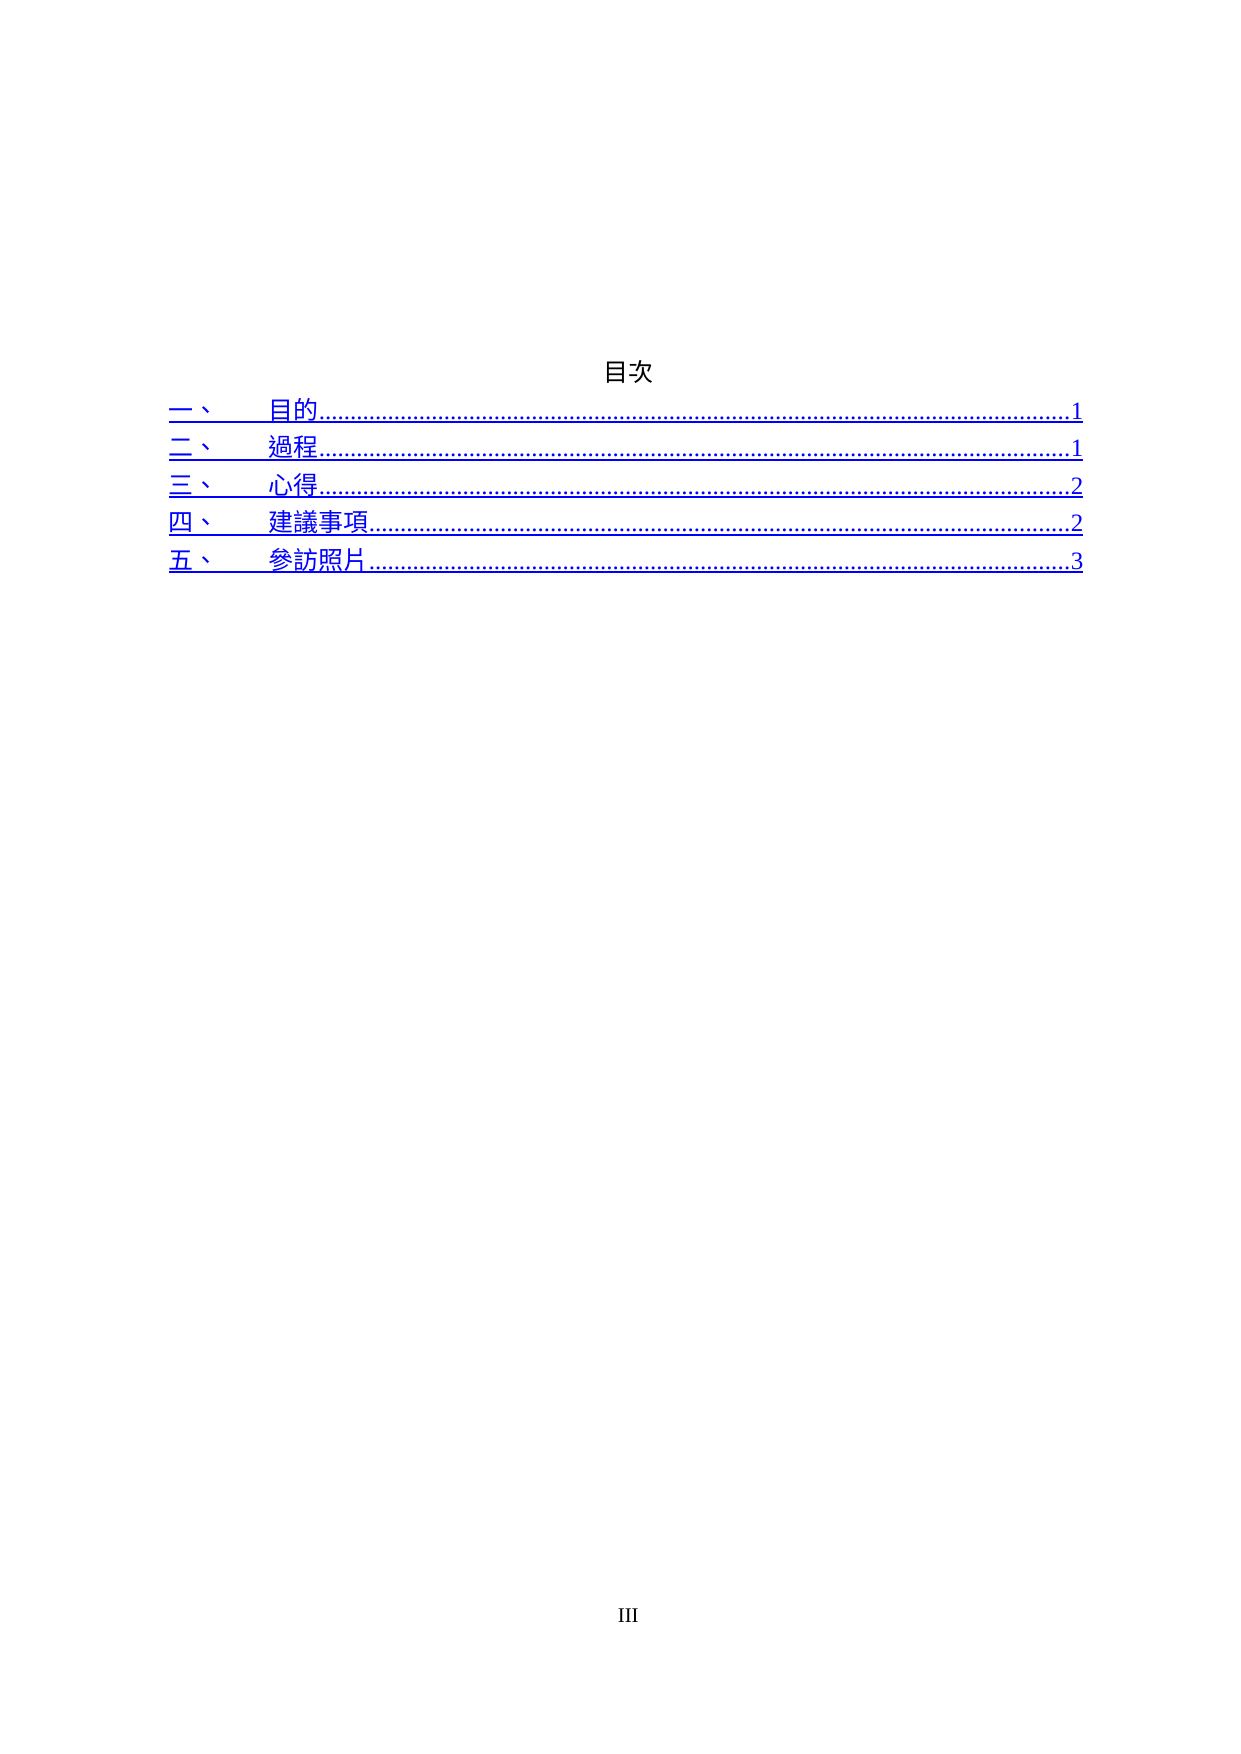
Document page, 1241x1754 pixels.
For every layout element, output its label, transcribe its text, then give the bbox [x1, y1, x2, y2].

text 目次 [169, 352, 1087, 389]
text 五、 參訪照片 3 [169, 539, 1087, 577]
text 三、 心得 2 [169, 464, 1087, 502]
text 一、 目的 1 [169, 389, 1087, 427]
text 四、 建議事項 2 [169, 502, 1087, 539]
text 二、 過程 1 [169, 427, 1087, 464]
